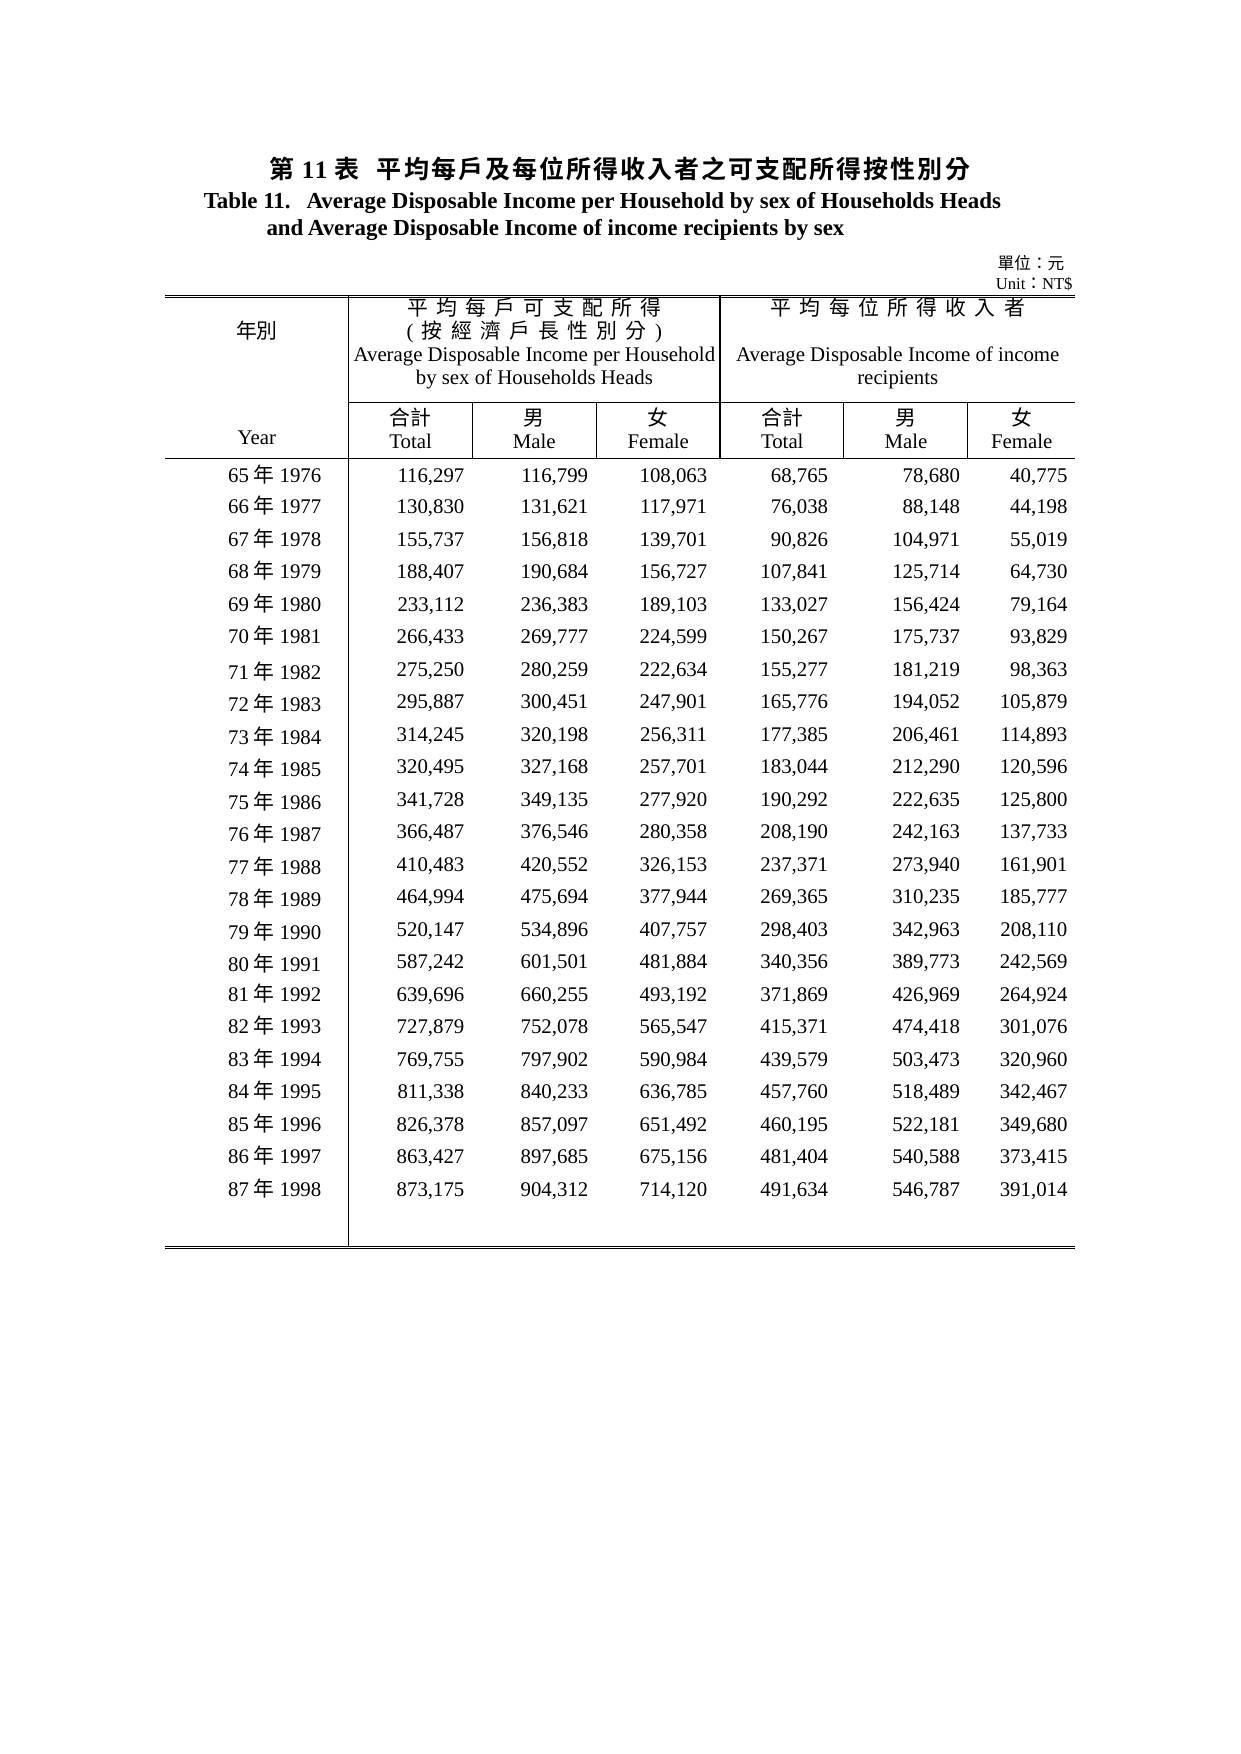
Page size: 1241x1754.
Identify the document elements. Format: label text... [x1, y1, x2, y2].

table_cell 366,487 [349, 815, 472, 848]
table_cell 185,777 [968, 880, 1075, 913]
table_cell 40,775 [968, 459, 1075, 490]
table_cell Unit：NT$ [165, 276, 1075, 295]
table_cell 1986 [276, 783, 348, 815]
table_cell 130,830 [349, 490, 472, 523]
table_cell 74年 [165, 750, 276, 783]
table_cell 242,569 [968, 945, 1075, 978]
table_cell 1990 [276, 913, 348, 945]
table_cell 280,259 [472, 653, 596, 685]
table_cell 188,407 [349, 555, 472, 588]
table_cell 1976 [276, 459, 348, 490]
table_cell 540,588 [836, 1140, 968, 1173]
table_cell 264,924 [968, 978, 1075, 1010]
table_cell 407,757 [596, 913, 715, 945]
table_cell Year [165, 402, 348, 458]
table_cell 590,984 [596, 1043, 715, 1075]
table_cell 389,773 [836, 945, 968, 978]
table_cell 190,684 [472, 555, 596, 588]
table_cell 208,190 [715, 815, 836, 848]
table_cell 840,233 [472, 1075, 596, 1108]
table_cell 66年 [165, 490, 276, 523]
table_cell 83年 [165, 1043, 276, 1075]
table_cell 280,358 [596, 815, 715, 848]
table_cell 266,433 [349, 620, 472, 653]
table_cell 189,103 [596, 588, 715, 620]
table_cell 601,501 [472, 945, 596, 978]
table_cell 675,156 [596, 1140, 715, 1173]
table_cell 474,418 [836, 1010, 968, 1043]
table_cell 78年 [165, 880, 276, 913]
table_cell 70年 [165, 620, 276, 653]
table_cell 373,415 [968, 1140, 1075, 1173]
table_cell 98,363 [968, 653, 1075, 685]
table_cell 493,192 [596, 978, 715, 1010]
table_cell 457,760 [715, 1075, 836, 1108]
table_cell 161,901 [968, 848, 1075, 880]
table_cell 175,737 [836, 620, 968, 653]
table_cell 464,994 [349, 880, 472, 913]
table_cell 84年 [165, 1075, 276, 1108]
table_cell 342,963 [836, 913, 968, 945]
table_cell 236,383 [472, 588, 596, 620]
table_cell 131,621 [472, 490, 596, 523]
table_cell 208,110 [968, 913, 1075, 945]
table_cell 75年 [165, 783, 276, 815]
table_cell 71年 [165, 653, 276, 685]
table_cell 475,694 [472, 880, 596, 913]
table_cell 156,727 [596, 555, 715, 588]
table_cell 320,960 [968, 1043, 1075, 1075]
table_cell 714,120 [596, 1173, 715, 1205]
table_cell 410,483 [349, 848, 472, 880]
table_cell 單位：元 [165, 253, 1075, 276]
table_cell [596, 1238, 715, 1246]
table_cell 371,869 [715, 978, 836, 1010]
table_cell 269,365 [715, 880, 836, 913]
table_cell 269,777 [472, 620, 596, 653]
table_cell 224,599 [596, 620, 715, 653]
table_cell 男 Male [844, 403, 967, 458]
table_cell 257,701 [596, 750, 715, 783]
table_cell 90,826 [715, 523, 836, 555]
table_cell 522,181 [836, 1108, 968, 1140]
table_cell 181,219 [836, 653, 968, 685]
table_cell 1993 [276, 1010, 348, 1043]
table_cell 873,175 [349, 1173, 472, 1205]
table_cell 1991 [276, 945, 348, 978]
table_cell 277,920 [596, 783, 715, 815]
table_cell 377,944 [596, 880, 715, 913]
table_cell [596, 1205, 715, 1238]
table_cell [968, 1238, 1075, 1246]
table_cell 80年 [165, 945, 276, 978]
table_cell 1985 [276, 750, 348, 783]
table_cell [715, 1205, 836, 1238]
table_cell 133,027 [715, 588, 836, 620]
table_cell 237,371 [715, 848, 836, 880]
table_cell 1980 [276, 588, 348, 620]
table_cell 314,245 [349, 718, 472, 750]
table_cell 1978 [276, 523, 348, 555]
table_cell [968, 1205, 1075, 1238]
table_cell 327,168 [472, 750, 596, 783]
table_cell 116,297 [349, 459, 472, 490]
table_cell 65年 [165, 459, 276, 490]
table_cell 1998 [276, 1173, 348, 1205]
table_cell [836, 1238, 968, 1246]
table_cell 426,969 [836, 978, 968, 1010]
table_cell 340,356 [715, 945, 836, 978]
table_cell 376,546 [472, 815, 596, 848]
table_cell 301,076 [968, 1010, 1075, 1043]
table_cell 165,776 [715, 685, 836, 718]
table_cell 年別 [165, 298, 348, 402]
table_cell 460,195 [715, 1108, 836, 1140]
table_cell 811,338 [349, 1075, 472, 1108]
table_cell 897,685 [472, 1140, 596, 1173]
table_cell 125,800 [968, 783, 1075, 815]
table_cell 310,235 [836, 880, 968, 913]
table_cell 女 Female [597, 403, 719, 458]
table_cell 55,019 [968, 523, 1075, 555]
table_cell 636,785 [596, 1075, 715, 1108]
table_cell 87年 [165, 1173, 276, 1205]
table_cell 256,311 [596, 718, 715, 750]
table_cell 320,198 [472, 718, 596, 750]
table_cell 349,680 [968, 1108, 1075, 1140]
table_cell 82年 [165, 1010, 276, 1043]
table_cell 233,112 [349, 588, 472, 620]
table_cell [165, 1238, 276, 1246]
table_cell 156,818 [472, 523, 596, 555]
table_cell 194,052 [836, 685, 968, 718]
table_cell 320,495 [349, 750, 472, 783]
table_cell 104,971 [836, 523, 968, 555]
table_cell 77年 [165, 848, 276, 880]
table_cell 156,424 [836, 588, 968, 620]
table_cell 298,403 [715, 913, 836, 945]
table_cell 116,799 [472, 459, 596, 490]
table_cell 863,427 [349, 1140, 472, 1173]
table_cell 女 Female [968, 403, 1075, 458]
table_cell 183,044 [715, 750, 836, 783]
table_cell 81年 [165, 978, 276, 1010]
table_cell [165, 1205, 276, 1238]
table_cell 1988 [276, 848, 348, 880]
table_cell Table 11. Average Disposable Income per Household by sex of Households Heads and Average Disposable Income of income recipients by sex [165, 188, 1075, 252]
table_cell 222,634 [596, 653, 715, 685]
table_cell 1981 [276, 620, 348, 653]
table_cell 190,292 [715, 783, 836, 815]
table_cell 481,884 [596, 945, 715, 978]
table_cell 391,014 [968, 1173, 1075, 1205]
table_cell 857,097 [472, 1108, 596, 1140]
table_cell 341,728 [349, 783, 472, 815]
table_cell 86年 [165, 1140, 276, 1173]
table_cell 651,492 [596, 1108, 715, 1140]
table_cell 439,579 [715, 1043, 836, 1075]
table_header 第11表 平均每戶及每位所得收入者之可支配所得按性別分 [165, 150, 1075, 187]
table_cell 1997 [276, 1140, 348, 1173]
table_cell [276, 1205, 348, 1238]
table_cell 合計 Total [721, 403, 843, 458]
table_cell 44,198 [968, 490, 1075, 523]
table_cell 242,163 [836, 815, 968, 848]
table_cell 1977 [276, 490, 348, 523]
table_cell 69年 [165, 588, 276, 620]
table_cell 546,787 [836, 1173, 968, 1205]
table_cell 117,971 [596, 490, 715, 523]
table_cell 85年 [165, 1108, 276, 1140]
table_cell 212,290 [836, 750, 968, 783]
table_cell 72年 [165, 685, 276, 718]
table_cell 68年 [165, 555, 276, 588]
table_cell 273,940 [836, 848, 968, 880]
table_cell 1996 [276, 1108, 348, 1140]
table_cell 247,901 [596, 685, 715, 718]
table_cell 727,879 [349, 1010, 472, 1043]
table_cell 518,489 [836, 1075, 968, 1108]
table_cell [472, 1205, 596, 1238]
table_cell 660,255 [472, 978, 596, 1010]
table_cell 752,078 [472, 1010, 596, 1043]
table_cell 155,277 [715, 653, 836, 685]
table_cell 349,135 [472, 783, 596, 815]
table_cell 120,596 [968, 750, 1075, 783]
table_cell 73年 [165, 718, 276, 750]
table_cell 1987 [276, 815, 348, 848]
table_cell 1992 [276, 978, 348, 1010]
table_cell 769,755 [349, 1043, 472, 1075]
table_cell 420,552 [472, 848, 596, 880]
table_cell 1982 [276, 653, 348, 685]
table_cell 1983 [276, 685, 348, 718]
table_cell 565,547 [596, 1010, 715, 1043]
table_cell 150,267 [715, 620, 836, 653]
table_cell 1984 [276, 718, 348, 750]
table_cell 491,634 [715, 1173, 836, 1205]
table_cell 107,841 [715, 555, 836, 588]
table_cell 222,635 [836, 783, 968, 815]
table_cell 275,250 [349, 653, 472, 685]
table_cell [836, 1205, 968, 1238]
table_cell 503,473 [836, 1043, 968, 1075]
table_cell 79,164 [968, 588, 1075, 620]
table_cell 481,404 [715, 1140, 836, 1173]
table_cell [349, 1238, 472, 1246]
table_cell 139,701 [596, 523, 715, 555]
table_cell [349, 1205, 472, 1238]
table_cell 587,242 [349, 945, 472, 978]
table_cell 206,461 [836, 718, 968, 750]
table_cell 平均每位所得收入者 Average Disposable Income of income recipients [721, 298, 1075, 402]
table_cell 534,896 [472, 913, 596, 945]
table_cell 137,733 [968, 815, 1075, 848]
table_cell 79年 [165, 913, 276, 945]
table_cell 76年 [165, 815, 276, 848]
table_cell 125,714 [836, 555, 968, 588]
table_cell 797,902 [472, 1043, 596, 1075]
table_cell 108,063 [596, 459, 715, 490]
table_cell 1994 [276, 1043, 348, 1075]
table_cell 合計 Total [349, 403, 472, 458]
table_cell 76,038 [715, 490, 836, 523]
table_cell 67年 [165, 523, 276, 555]
table_cell 1979 [276, 555, 348, 588]
table_cell 639,696 [349, 978, 472, 1010]
table_cell 男 Male [473, 403, 596, 458]
table_cell 1995 [276, 1075, 348, 1108]
table_cell 68,765 [715, 459, 836, 490]
table_cell [472, 1238, 596, 1246]
table_cell 326,153 [596, 848, 715, 880]
table_cell 105,879 [968, 685, 1075, 718]
table_cell 295,887 [349, 685, 472, 718]
table_cell [276, 1238, 348, 1246]
table_cell 520,147 [349, 913, 472, 945]
table_cell 155,737 [349, 523, 472, 555]
table_cell 64,730 [968, 555, 1075, 588]
table_cell 904,312 [472, 1173, 596, 1205]
table_cell 88,148 [836, 490, 968, 523]
table_cell 1989 [276, 880, 348, 913]
table_cell 415,371 [715, 1010, 836, 1043]
table_cell 177,385 [715, 718, 836, 750]
table_cell 93,829 [968, 620, 1075, 653]
table_cell [715, 1238, 836, 1246]
table_cell 826,378 [349, 1108, 472, 1140]
table_cell 342,467 [968, 1075, 1075, 1108]
table_cell 300,451 [472, 685, 596, 718]
table_cell 平均每戶可支配所得 (按經濟戶長性別分) Average Disposable Income per Household by sex of Households Heads [349, 298, 719, 402]
table_cell 114,893 [968, 718, 1075, 750]
table_cell 78,680 [836, 459, 968, 490]
